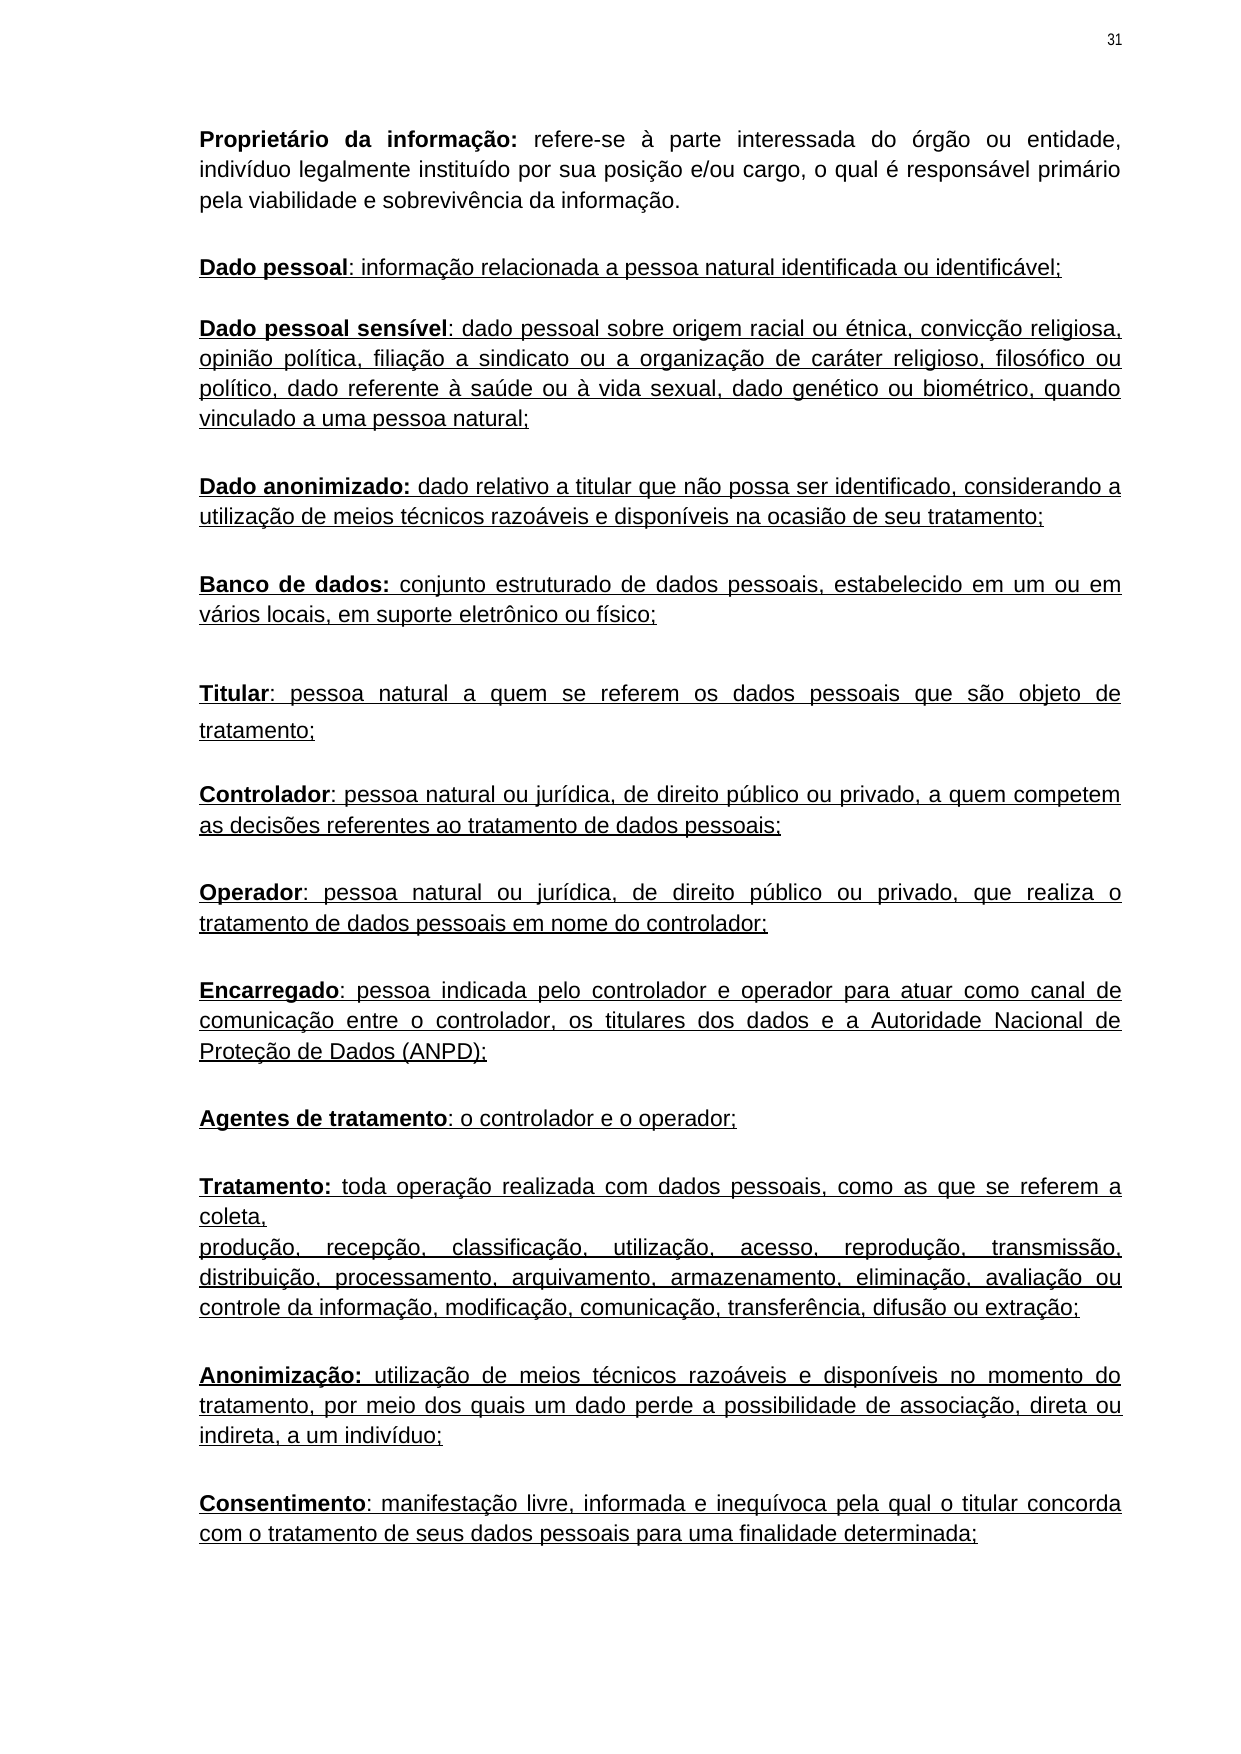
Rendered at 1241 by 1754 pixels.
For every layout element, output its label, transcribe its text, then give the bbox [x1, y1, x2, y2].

text Tratamento: toda operação realizada com dados pessoais, como as que se referem a [199, 1173, 1122, 1196]
text Controlador: pessoa natural ou jurídica, de direito público ou privado, a quem competem as decisões referentes ao tratamento de dados pessoais; [199, 781, 1122, 838]
text com o tratamento de seus dados pessoais para uma finalidade determinada; [199, 1514, 1122, 1546]
text coleta, [199, 1197, 1122, 1229]
text Consentimento: manifestação livre, informada e inequívoca pela qual o titular concorda [199, 1490, 1122, 1513]
text Agentes de tratamento: o controlador e o operador; [199, 1105, 1122, 1132]
text Anonimização: utilização de meios técnicos razoáveis e disponíveis no momento do tratamento, por meio dos quais um dado perde a possibilidade de associação, direta ou [199, 1362, 1122, 1415]
text Dado pessoal sensível: dado pessoal sobre origem racial ou étnica, convicção religiosa, [199, 315, 1122, 338]
text comunicação entre o controlador, os titulares dos dados e a Autoridade Nacional de [199, 1001, 1122, 1030]
text Operador: pessoa natural ou jurídica, de direito público ou privado, que realiza o [199, 879, 1122, 902]
text Dado pessoal: informação relacionada a pessoa natural identificada ou identificável; [199, 254, 1122, 281]
text vários locais, em suporte eletrônico ou físico; [199, 595, 1122, 627]
text Proteção de Dados (ANPD); [199, 1031, 1122, 1064]
text controle da informação, modificação, comunicação, transferência, difusão ou extração; [199, 1288, 1122, 1320]
text Dado anonimizado: dado relativo a titular que não possa ser identificado, considerando a utilização de meios técnicos razoáveis e disponíveis na ocasião de seu tratamento; [199, 473, 1122, 529]
text Titular: pessoa natural a quem se referem os dados pessoais que são objeto de tratamento; [199, 669, 1122, 744]
text distribuição, processamento, arquivamento, armazenamento, eliminação, avaliação ou [199, 1258, 1122, 1286]
text opinião política, filiação a sindicato ou a organização de caráter religioso, filosófico ou [199, 339, 1122, 368]
text Encarregado: pessoa indicada pelo controlador e operador para atuar como canal de [199, 977, 1122, 1000]
text indireta, a um indivíduo; [199, 1416, 1122, 1448]
text político, dado referente à saúde ou à vida sexual, dado genético ou biométrico, quando vinculado a uma pessoa natural; [199, 369, 1122, 432]
text Banco de dados: conjunto estruturado de dados pessoais, estabelecido em um ou em [199, 571, 1122, 594]
text tratamento de dados pessoais em nome do controlador; [199, 903, 1122, 936]
text produção, recepção, classificação, utilização, acesso, reprodução, transmissão, [199, 1233, 1122, 1256]
text Proprietário da informação: refere-se à parte interessada do órgão ou entidade, indivíduo legalmente instituído por sua posição e/ou cargo, o qual é responsável primário pela viabilidade e sobrevivência da informação. [199, 126, 1122, 213]
